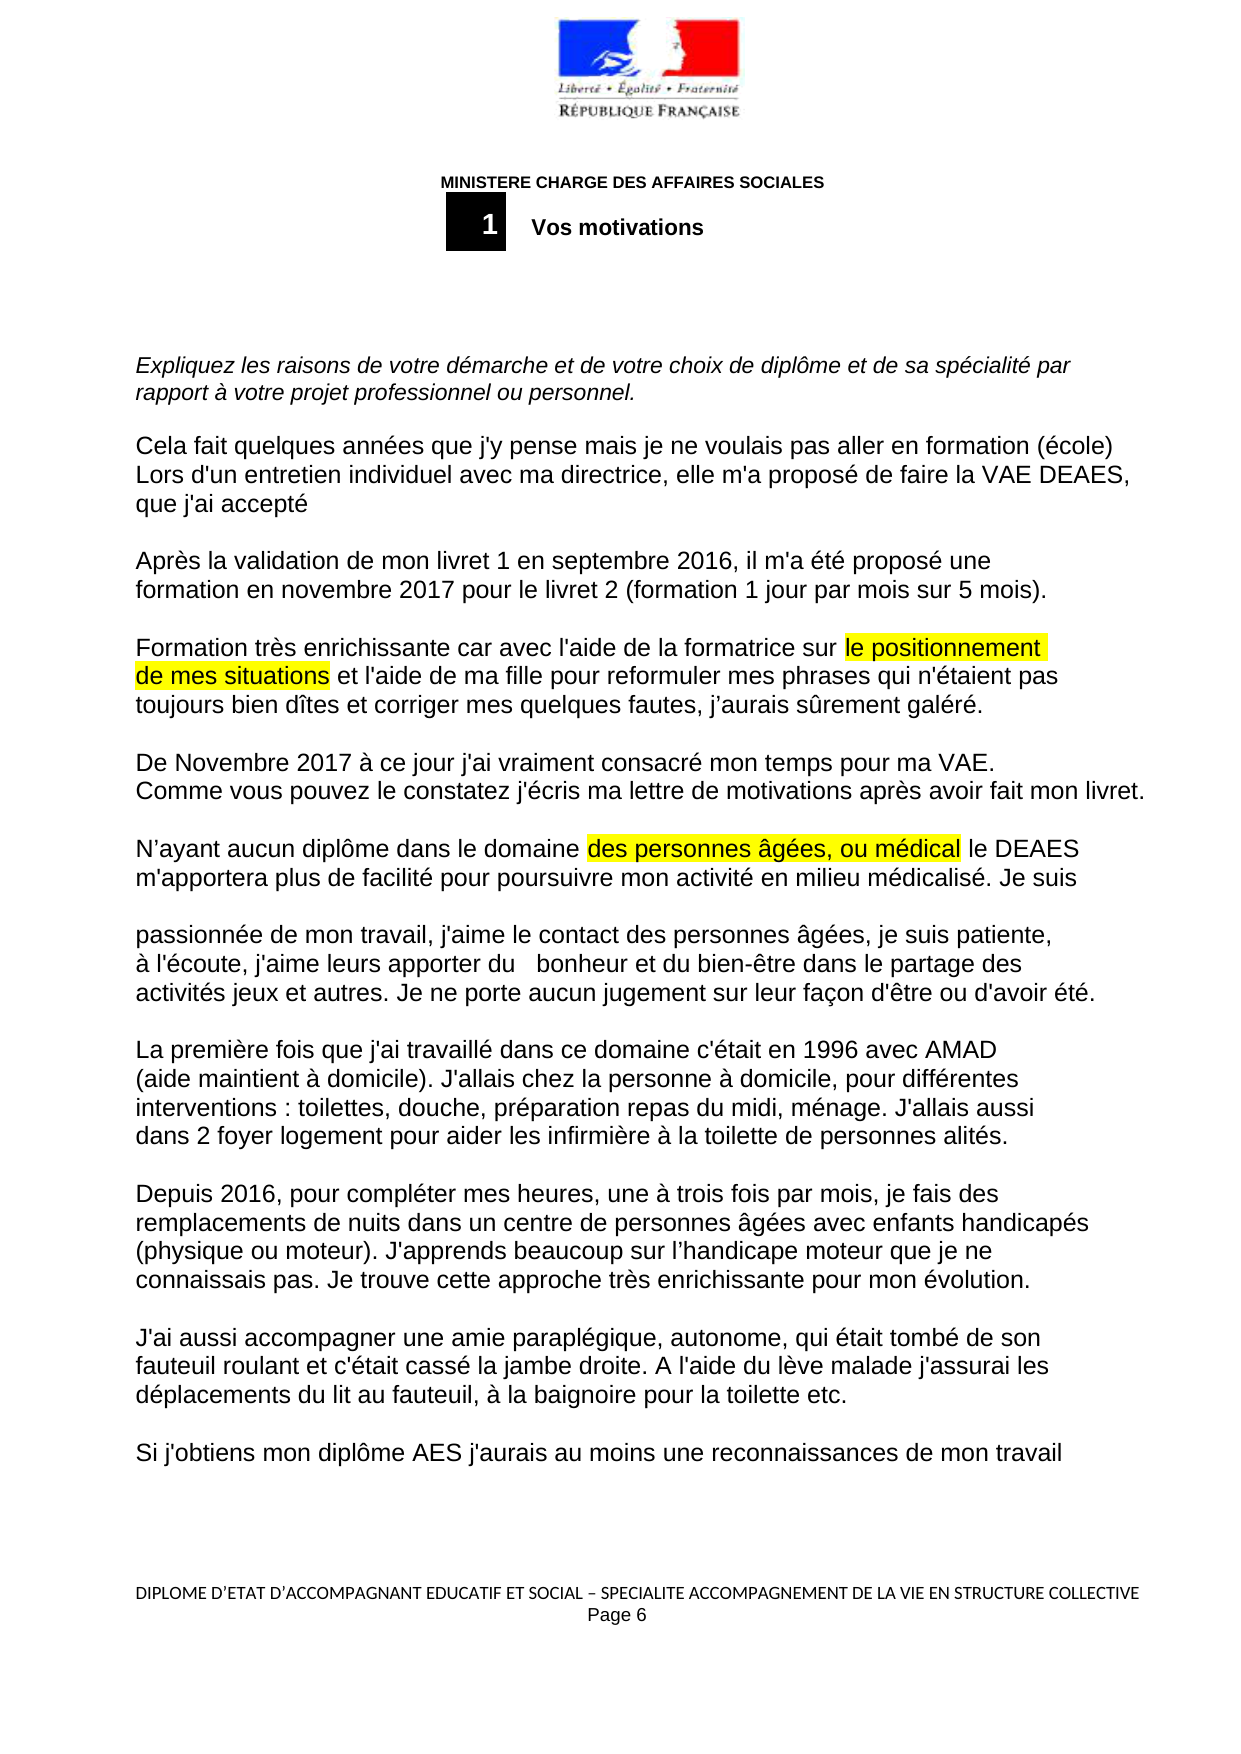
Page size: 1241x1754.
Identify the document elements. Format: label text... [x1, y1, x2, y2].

text DIPLOME D’ETAT D’ACCOMPAGNANT EDUCATIF ET SOCIAL – SPECIALITE ACCOMPAGNEMENT DE LA VIE EN STRUCTURE COLLECTIVE [135, 1581, 1240, 1604]
text De Novembre 2017 à ce jour j'ai vraiment consacré mon temps pour ma VAE. [135, 747, 1238, 776]
text Depuis 2016, pour compléter mes heures, une à trois fois par mois, je fais des [135, 1179, 1238, 1207]
text formation en novembre 2017 pour le livret 2 (formation 1 jour par mois sur 5 mois). [135, 575, 1238, 604]
table_header Vos motivations [506, 192, 727, 241]
text activités jeux et autres. Je ne porte aucun jugement sur leur façon d'être ou d'avoir été. [135, 977, 1238, 1006]
picture [554, 17, 745, 122]
text m'apportera plus de facilité pour poursuivre mon activité en milieu médicalisé. Je suis [135, 862, 1238, 891]
text rapport à votre projet professionnel ou personnel. [135, 378, 1238, 405]
text (aide maintient à domicile). J'allais chez la personne à domicile, pour différentes [135, 1064, 1238, 1092]
text Comme vous pouvez le constatez j'écris ma lettre de motivations après avoir fait mon livret. [135, 776, 1238, 805]
text que j'ai accepté [135, 489, 1238, 517]
text MINISTERE CHARGE DES AFFAIRES SOCIALES [135, 173, 1238, 192]
text (physique ou moteur). J'apprends beaucoup sur l’handicape moteur que je ne [135, 1236, 1238, 1265]
text de mes situations et l'aide de ma fille pour reformuler mes phrases qui n'étaient pas [135, 661, 1238, 690]
text déplacements du lit au fauteuil, à la baignoire pour la toilette etc. [135, 1380, 1238, 1409]
text Formation très enrichissante car avec l'aide de la formatrice sur le positionnement [135, 632, 1238, 661]
text Lors d'un entretien individuel avec ma directrice, elle m'a proposé de faire la VAE DEAES, [135, 460, 1238, 489]
text fauteuil roulant et c'était cassé la jambe droite. A l'aide du lève malade j'assurai les [135, 1351, 1238, 1380]
text J'ai aussi accompagner une amie paraplégique, autonome, qui était tombé de son [135, 1322, 1238, 1351]
text interventions : toilettes, douche, préparation repas du midi, ménage. J'allais aussi [135, 1092, 1238, 1121]
text N’ayant aucun diplôme dans le domaine des personnes âgées, ou médical le DEAES [135, 834, 1238, 862]
text passionnée de mon travail, j'aime le contact des personnes âgées, je suis patiente, [135, 920, 1238, 949]
text Si j'obtiens mon diplôme AES j'aurais au moins une reconnaissances de mon travail [135, 1437, 1238, 1466]
text connaissais pas. Je trouve cette approche très enrichissante pour mon évolution. [135, 1265, 1238, 1294]
table_cell [446, 241, 506, 251]
text Cela fait quelques années que j'y pense mais je ne voulais pas aller en formation (école) [135, 431, 1238, 460]
text à l'écoute, j'aime leurs apporter du bonheur et du bien-être dans le partage des [135, 949, 1238, 977]
text Page 6 [135, 1604, 1240, 1626]
text toujours bien dîtes et corriger mes quelques fautes, j’aurais sûrement galéré. [135, 690, 1238, 719]
table_header 1 [446, 192, 506, 241]
text remplacements de nuits dans un centre de personnes âgées avec enfants handicapés [135, 1207, 1238, 1236]
text dans 2 foyer logement pour aider les infirmière à la toilette de personnes alités. [135, 1121, 1238, 1150]
text Expliquez les raisons de votre démarche et de votre choix de diplôme et de sa spécialité par [135, 352, 1238, 378]
text La première fois que j'ai travaillé dans ce domaine c'était en 1996 avec AMAD [135, 1035, 1238, 1064]
table_cell [506, 241, 727, 251]
text Après la validation de mon livret 1 en septembre 2016, il m'a été proposé une [135, 546, 1238, 575]
